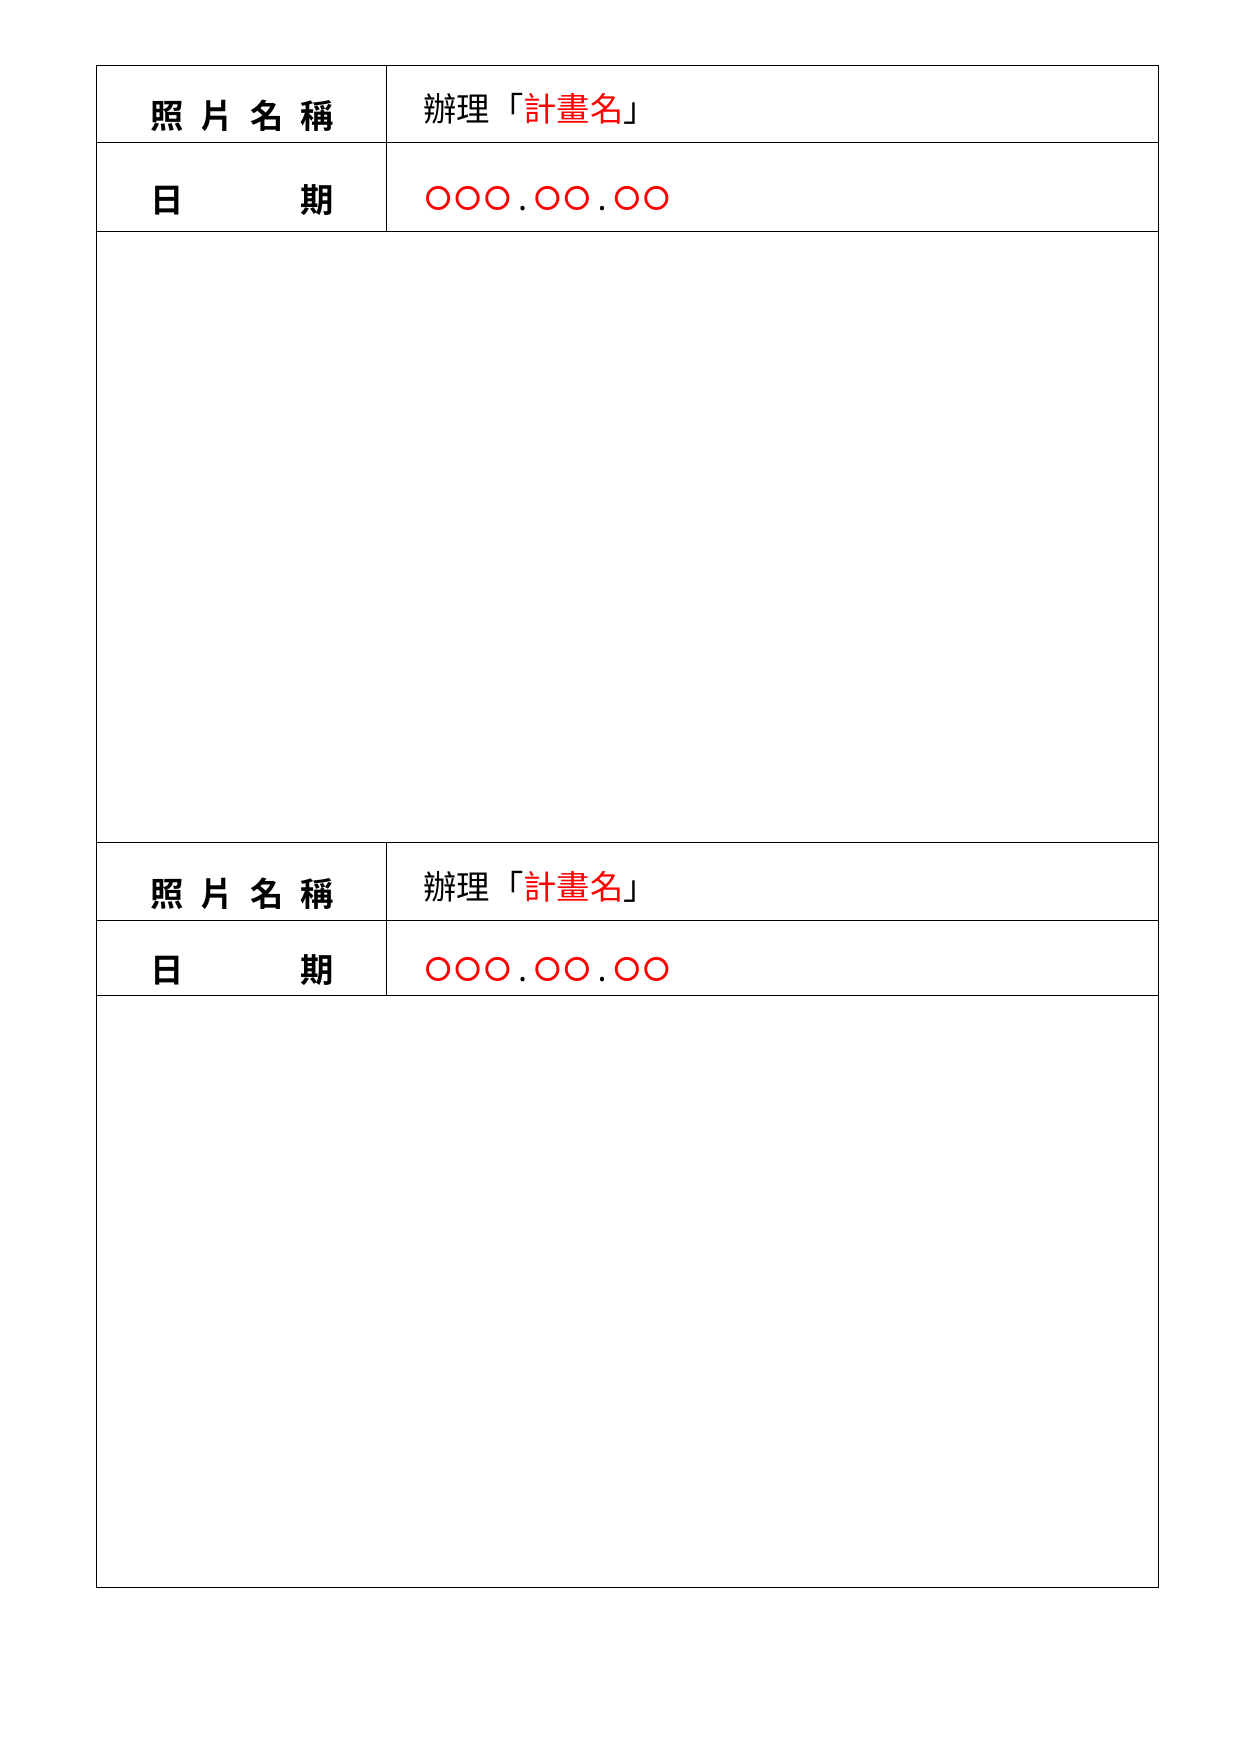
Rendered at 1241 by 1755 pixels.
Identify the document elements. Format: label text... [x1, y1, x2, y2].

table_cell 辦理「計畫名」 [387, 843, 1158, 919]
table_header 辦理「計畫名」 [387, 66, 1158, 142]
table_cell 照 片 名 稱 [97, 843, 386, 919]
table_cell 日 期 [97, 921, 386, 995]
table_cell .. [387, 921, 1158, 995]
table_cell [97, 996, 1158, 1587]
table_cell .. [387, 143, 1158, 231]
table_cell [97, 232, 1158, 842]
table_cell 日 期 [97, 143, 386, 231]
table_header 照 片 名 稱 [97, 66, 386, 142]
